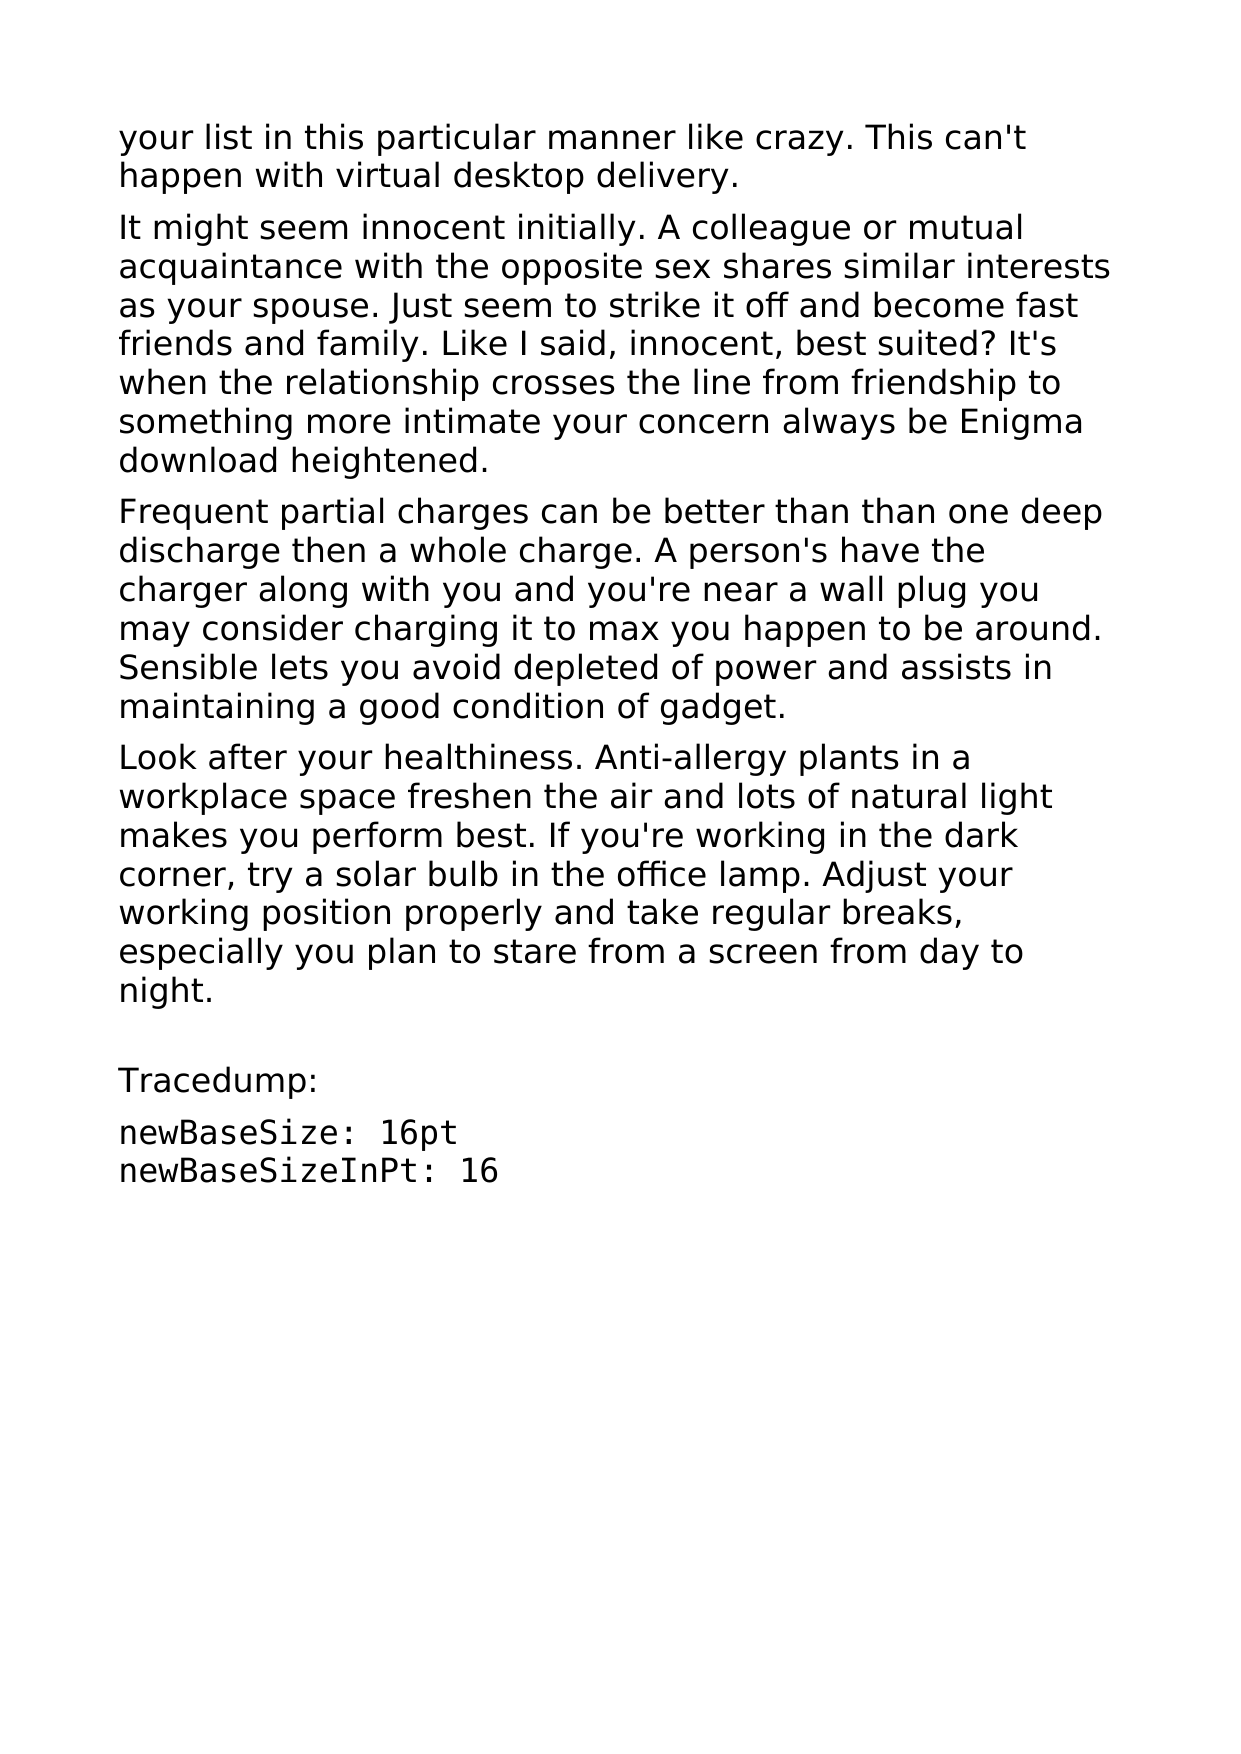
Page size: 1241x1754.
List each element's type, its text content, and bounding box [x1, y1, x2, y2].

text Look after your healthiness. Anti-allergy plants in a workplace space freshen the air and lots of natural light makes you perform best. If you're working in the dark corner, try a solar bulb in the office lamp. Adjust your working position properly and take regular breaks, especially you plan to stare from a screen from day to night. [118, 738, 1122, 1010]
text It might seem innocent initially. A colleague or mutual acquaintance with the opposite sex shares similar interests as your spouse. Just seem to strike it off and become fast friends and family. Like I said, innocent, best suited? It's when the relationship crosses the line from friendship to something more intimate your concern always be Enigma download heightened. [118, 208, 1122, 480]
text Tracedump: [118, 1023, 1122, 1101]
text Frequent partial charges can be better than than one deep discharge then a whole charge. A person's have the charger along with you and you're near a wall plug you may consider charging it to max you happen to be around. Sensible lets you avoid depleted of power and assists in maintaining a good condition of gadget. [118, 493, 1122, 726]
text your list in this particular manner like crazy. This can't happen with virtual desktop delivery. [118, 118, 1122, 196]
text newBaseSize: 16pt newBaseSizeInPt: 16 [118, 1113, 1122, 1191]
